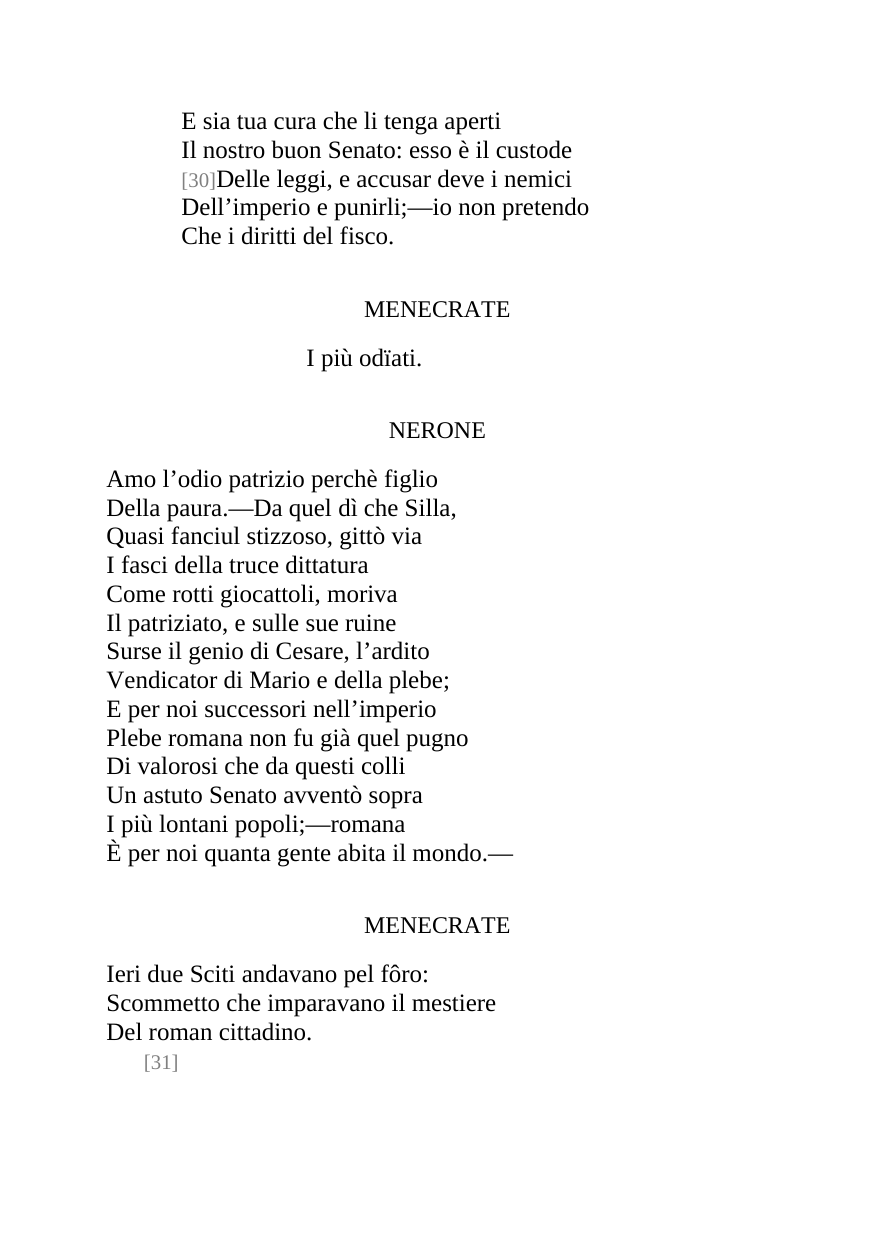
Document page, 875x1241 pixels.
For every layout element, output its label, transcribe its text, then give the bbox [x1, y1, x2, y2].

text E per noi successori nell’imperio [106, 694, 768, 723]
text [30]Delle leggi, e accusar deve i nemici [106, 164, 768, 192]
text Della paura.—Da quel dì che Silla, [106, 493, 768, 521]
text Il nostro buon Senato: esso è il custode [106, 135, 768, 164]
text NERONE [106, 416, 768, 444]
text MENECRATE [106, 911, 768, 939]
text Plebe romana non fu già quel pugno [106, 723, 768, 751]
text MENECRATE [106, 295, 768, 323]
text Un astuto Senato avventò sopra [106, 780, 768, 809]
text I fasci della truce dittatura [106, 550, 768, 579]
text Dell’imperio e punirli;—io non pretendo [106, 192, 768, 221]
text Amo l’odio patrizio perchè figlio [106, 464, 768, 493]
text È per noi quanta gente abita il mondo.— [106, 838, 768, 866]
text Surse il genio di Cesare, l’ardito [106, 636, 768, 665]
text [31] [106, 1050, 768, 1074]
text Vendicator di Mario e della plebe; [106, 665, 768, 694]
text Che i diritti del fisco. [106, 221, 768, 250]
text Scommetto che imparavano il mestiere [106, 988, 768, 1017]
text Del roman cittadino. [106, 1017, 768, 1045]
text E sia tua cura che li tenga aperti [106, 106, 768, 135]
text Ieri due Sciti andavano pel fôro: [106, 959, 768, 988]
text Il patriziato, e sulle sue ruine [106, 608, 768, 636]
text Quasi fanciul stizzoso, gittò via [106, 521, 768, 550]
text Come rotti giocattoli, moriva [106, 579, 768, 608]
text Di valorosi che da questi colli [106, 751, 768, 780]
text I più lontani popoli;—romana [106, 809, 768, 838]
text I più odïati. [106, 343, 768, 371]
